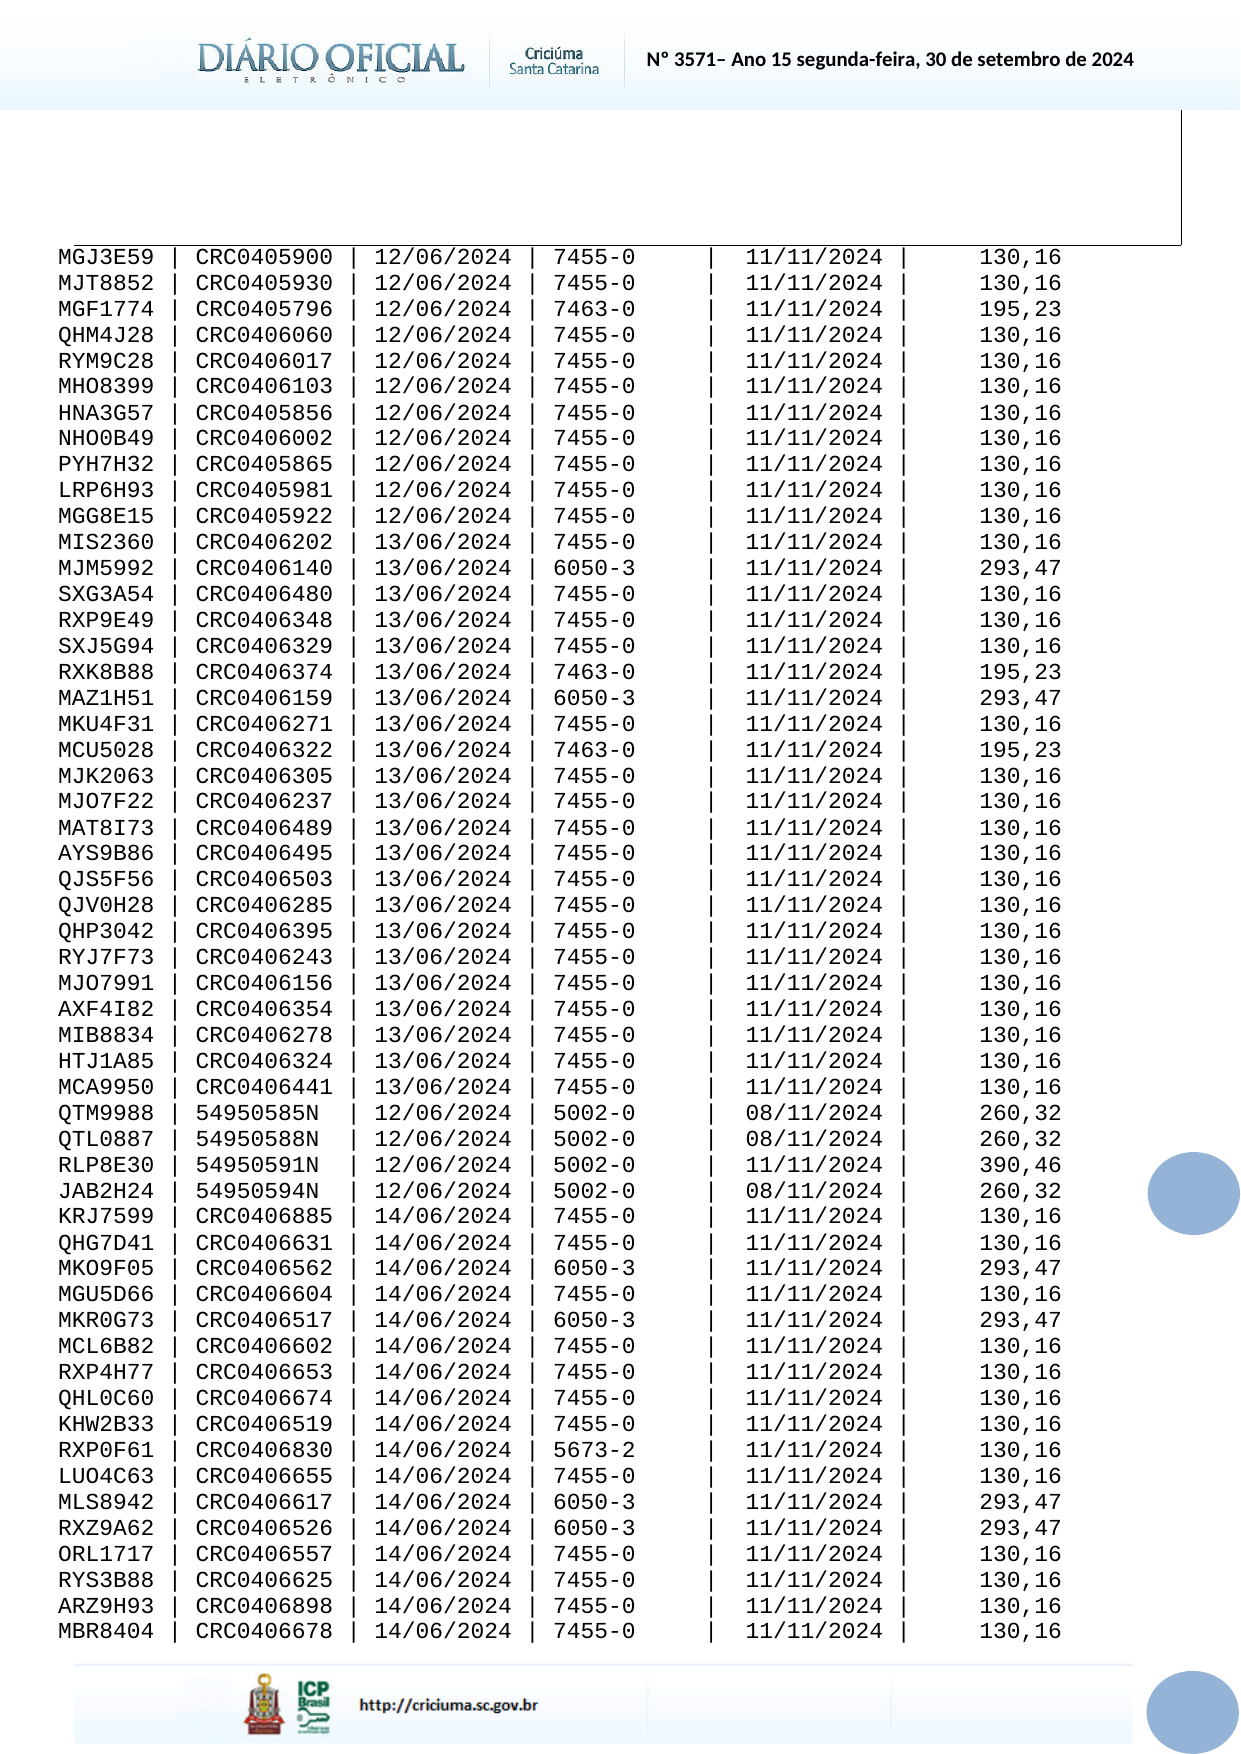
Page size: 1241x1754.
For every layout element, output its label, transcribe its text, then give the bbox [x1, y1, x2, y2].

text RLP8E30 | 54950591N | 12/06/2024 | 5002-0 | 11/11/2024 | 390,46 [44, 1153, 1180, 1179]
text AYS9B86 | CRC0406495 | 13/06/2024 | 7455-0 | 11/11/2024 | 130,16 [44, 842, 1181, 868]
text NHO0B49 | CRC0406002 | 12/06/2024 | 7455-0 | 11/11/2024 | 130,16 [44, 427, 1181, 453]
text MGJ3E59 | CRC0405900 | 12/06/2024 | 7455-0 | 11/11/2024 | 130,16 [44, 245, 1181, 271]
text JAB2H24 | 54950594N | 12/06/2024 | 5002-0 | 08/11/2024 | 260,32 [44, 1179, 1150, 1205]
text RXP4H77 | CRC0406653 | 14/06/2024 | 7455-0 | 11/11/2024 | 130,16 [44, 1361, 1181, 1386]
text MKO9F05 | CRC0406562 | 14/06/2024 | 6050-3 | 11/11/2024 | 293,47 [44, 1257, 1181, 1283]
text MLS8942 | CRC0406617 | 14/06/2024 | 6050-3 | 11/11/2024 | 293,47 [44, 1490, 1181, 1516]
text MAT8I73 | CRC0406489 | 13/06/2024 | 7455-0 | 11/11/2024 | 130,16 [44, 816, 1181, 842]
text SXG3A54 | CRC0406480 | 13/06/2024 | 7455-0 | 11/11/2024 | 130,16 [44, 582, 1181, 608]
text QJS5F56 | CRC0406503 | 13/06/2024 | 7455-0 | 11/11/2024 | 130,16 [44, 868, 1181, 894]
text MCL6B82 | CRC0406602 | 14/06/2024 | 7455-0 | 11/11/2024 | 130,16 [44, 1334, 1181, 1361]
text QTM9988 | 54950585N | 12/06/2024 | 5002-0 | 08/11/2024 | 260,32 [44, 1101, 1181, 1127]
text RXZ9A62 | CRC0406526 | 14/06/2024 | 6050-3 | 11/11/2024 | 293,47 [44, 1516, 1181, 1542]
text KRJ7599 | CRC0406885 | 14/06/2024 | 7455-0 | 11/11/2024 | 130,16 [44, 1205, 1171, 1231]
text QHL0C60 | CRC0406674 | 14/06/2024 | 7455-0 | 11/11/2024 | 130,16 [44, 1386, 1181, 1412]
text MJO7991 | CRC0406156 | 13/06/2024 | 7455-0 | 11/11/2024 | 130,16 [44, 971, 1181, 997]
text MCU5028 | CRC0406322 | 13/06/2024 | 7463-0 | 11/11/2024 | 195,23 [44, 738, 1181, 764]
text KHW2B33 | CRC0406519 | 14/06/2024 | 7455-0 | 11/11/2024 | 130,16 [44, 1412, 1181, 1438]
text QHP3042 | CRC0406395 | 13/06/2024 | 7455-0 | 11/11/2024 | 130,16 [44, 919, 1181, 946]
text LRP6H93 | CRC0405981 | 12/06/2024 | 7455-0 | 11/11/2024 | 130,16 [44, 479, 1181, 504]
text MHO8399 | CRC0406103 | 12/06/2024 | 7455-0 | 11/11/2024 | 130,16 [44, 375, 1181, 401]
text RXP9E49 | CRC0406348 | 13/06/2024 | 7455-0 | 11/11/2024 | 130,16 [44, 608, 1181, 634]
text MGF1774 | CRC0405796 | 12/06/2024 | 7463-0 | 11/11/2024 | 195,23 [44, 297, 1181, 323]
text MIS2360 | CRC0406202 | 13/06/2024 | 7455-0 | 11/11/2024 | 130,16 [44, 531, 1181, 556]
text MJK2063 | CRC0406305 | 13/06/2024 | 7455-0 | 11/11/2024 | 130,16 [44, 764, 1181, 790]
text RYJ7F73 | CRC0406243 | 13/06/2024 | 7455-0 | 11/11/2024 | 130,16 [44, 946, 1181, 971]
text SXJ5G94 | CRC0406329 | 13/06/2024 | 7455-0 | 11/11/2024 | 130,16 [44, 634, 1181, 660]
text AXF4I82 | CRC0406354 | 13/06/2024 | 7455-0 | 11/11/2024 | 130,16 [44, 997, 1181, 1023]
text HNA3G57 | CRC0405856 | 12/06/2024 | 7455-0 | 11/11/2024 | 130,16 [44, 401, 1181, 427]
text QTL0887 | 54950588N | 12/06/2024 | 5002-0 | 08/11/2024 | 260,32 [44, 1127, 1181, 1153]
text MJM5992 | CRC0406140 | 13/06/2024 | 6050-3 | 11/11/2024 | 293,47 [44, 556, 1181, 582]
text MJT8852 | CRC0405930 | 12/06/2024 | 7455-0 | 11/11/2024 | 130,16 [44, 271, 1181, 297]
text MBR8404 | CRC0406678 | 14/06/2024 | 7455-0 | 11/11/2024 | 130,16 [44, 1620, 1181, 1646]
text MGU5D66 | CRC0406604 | 14/06/2024 | 7455-0 | 11/11/2024 | 130,16 [44, 1283, 1181, 1309]
text MAZ1H51 | CRC0406159 | 13/06/2024 | 6050-3 | 11/11/2024 | 293,47 [44, 686, 1181, 712]
text MCA9950 | CRC0406441 | 13/06/2024 | 7455-0 | 11/11/2024 | 130,16 [44, 1075, 1181, 1101]
text MKU4F31 | CRC0406271 | 13/06/2024 | 7455-0 | 11/11/2024 | 130,16 [44, 712, 1181, 738]
text MJO7F22 | CRC0406237 | 13/06/2024 | 7455-0 | 11/11/2024 | 130,16 [44, 790, 1181, 816]
text ARZ9H93 | CRC0406898 | 14/06/2024 | 7455-0 | 11/11/2024 | 130,16 [44, 1594, 1181, 1620]
text QHG7D41 | CRC0406631 | 14/06/2024 | 7455-0 | 11/11/2024 | 130,16 [44, 1231, 1181, 1257]
text RXK8B88 | CRC0406374 | 13/06/2024 | 7463-0 | 11/11/2024 | 195,23 [44, 660, 1181, 686]
text PYH7H32 | CRC0405865 | 12/06/2024 | 7455-0 | 11/11/2024 | 130,16 [44, 453, 1181, 479]
text MIB8834 | CRC0406278 | 13/06/2024 | 7455-0 | 11/11/2024 | 130,16 [44, 1023, 1181, 1049]
text RYS3B88 | CRC0406625 | 14/06/2024 | 7455-0 | 11/11/2024 | 130,16 [44, 1568, 1181, 1594]
text LUO4C63 | CRC0406655 | 14/06/2024 | 7455-0 | 11/11/2024 | 130,16 [44, 1464, 1181, 1490]
text ORL1717 | CRC0406557 | 14/06/2024 | 7455-0 | 11/11/2024 | 130,16 [44, 1542, 1181, 1568]
text RXP0F61 | CRC0406830 | 14/06/2024 | 5673-2 | 11/11/2024 | 130,16 [44, 1438, 1181, 1464]
text MKR0G73 | CRC0406517 | 14/06/2024 | 6050-3 | 11/11/2024 | 293,47 [44, 1309, 1181, 1334]
text RYM9C28 | CRC0406017 | 12/06/2024 | 7455-0 | 11/11/2024 | 130,16 [44, 349, 1181, 375]
text HTJ1A85 | CRC0406324 | 13/06/2024 | 7455-0 | 11/11/2024 | 130,16 [44, 1049, 1181, 1075]
text QHM4J28 | CRC0406060 | 12/06/2024 | 7455-0 | 11/11/2024 | 130,16 [44, 323, 1181, 349]
text QJV0H28 | CRC0406285 | 13/06/2024 | 7455-0 | 11/11/2024 | 130,16 [44, 894, 1181, 919]
text MGG8E15 | CRC0405922 | 12/06/2024 | 7455-0 | 11/11/2024 | 130,16 [44, 504, 1181, 531]
